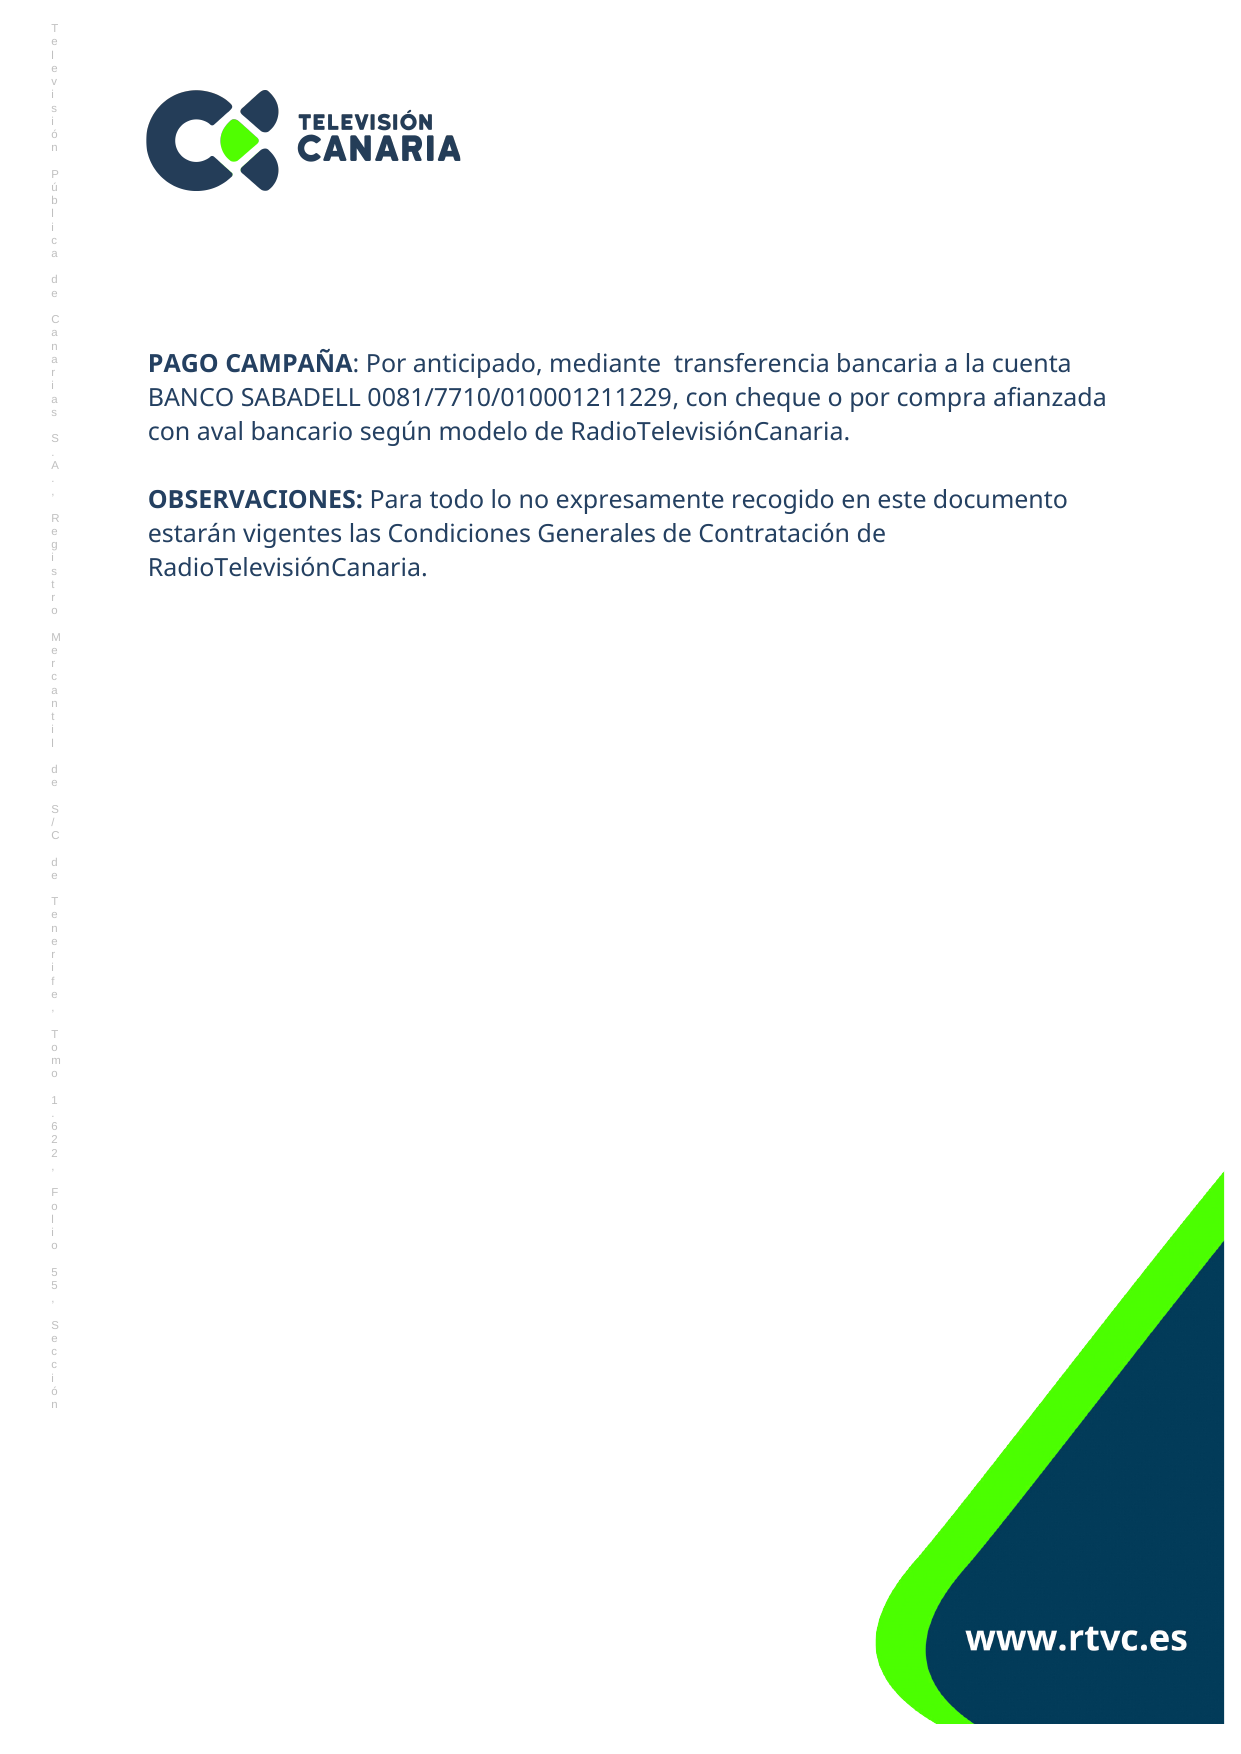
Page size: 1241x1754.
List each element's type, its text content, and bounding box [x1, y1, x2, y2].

text OBSERVACIONES: Para todo lo no expresamente recogido en este documento estarán vigentes las Condiciones Generales de Contratación de RadioTelevisiónCanaria. [148, 481, 1122, 584]
text PAGO CAMPAÑA: Por anticipado, mediante transferencia bancaria a la cuenta BANCO SABADELL 0081/7710/010001211229, con cheque o por compra afianzada con aval bancario según modelo de RadioTelevisiónCanaria. [148, 345, 1122, 447]
